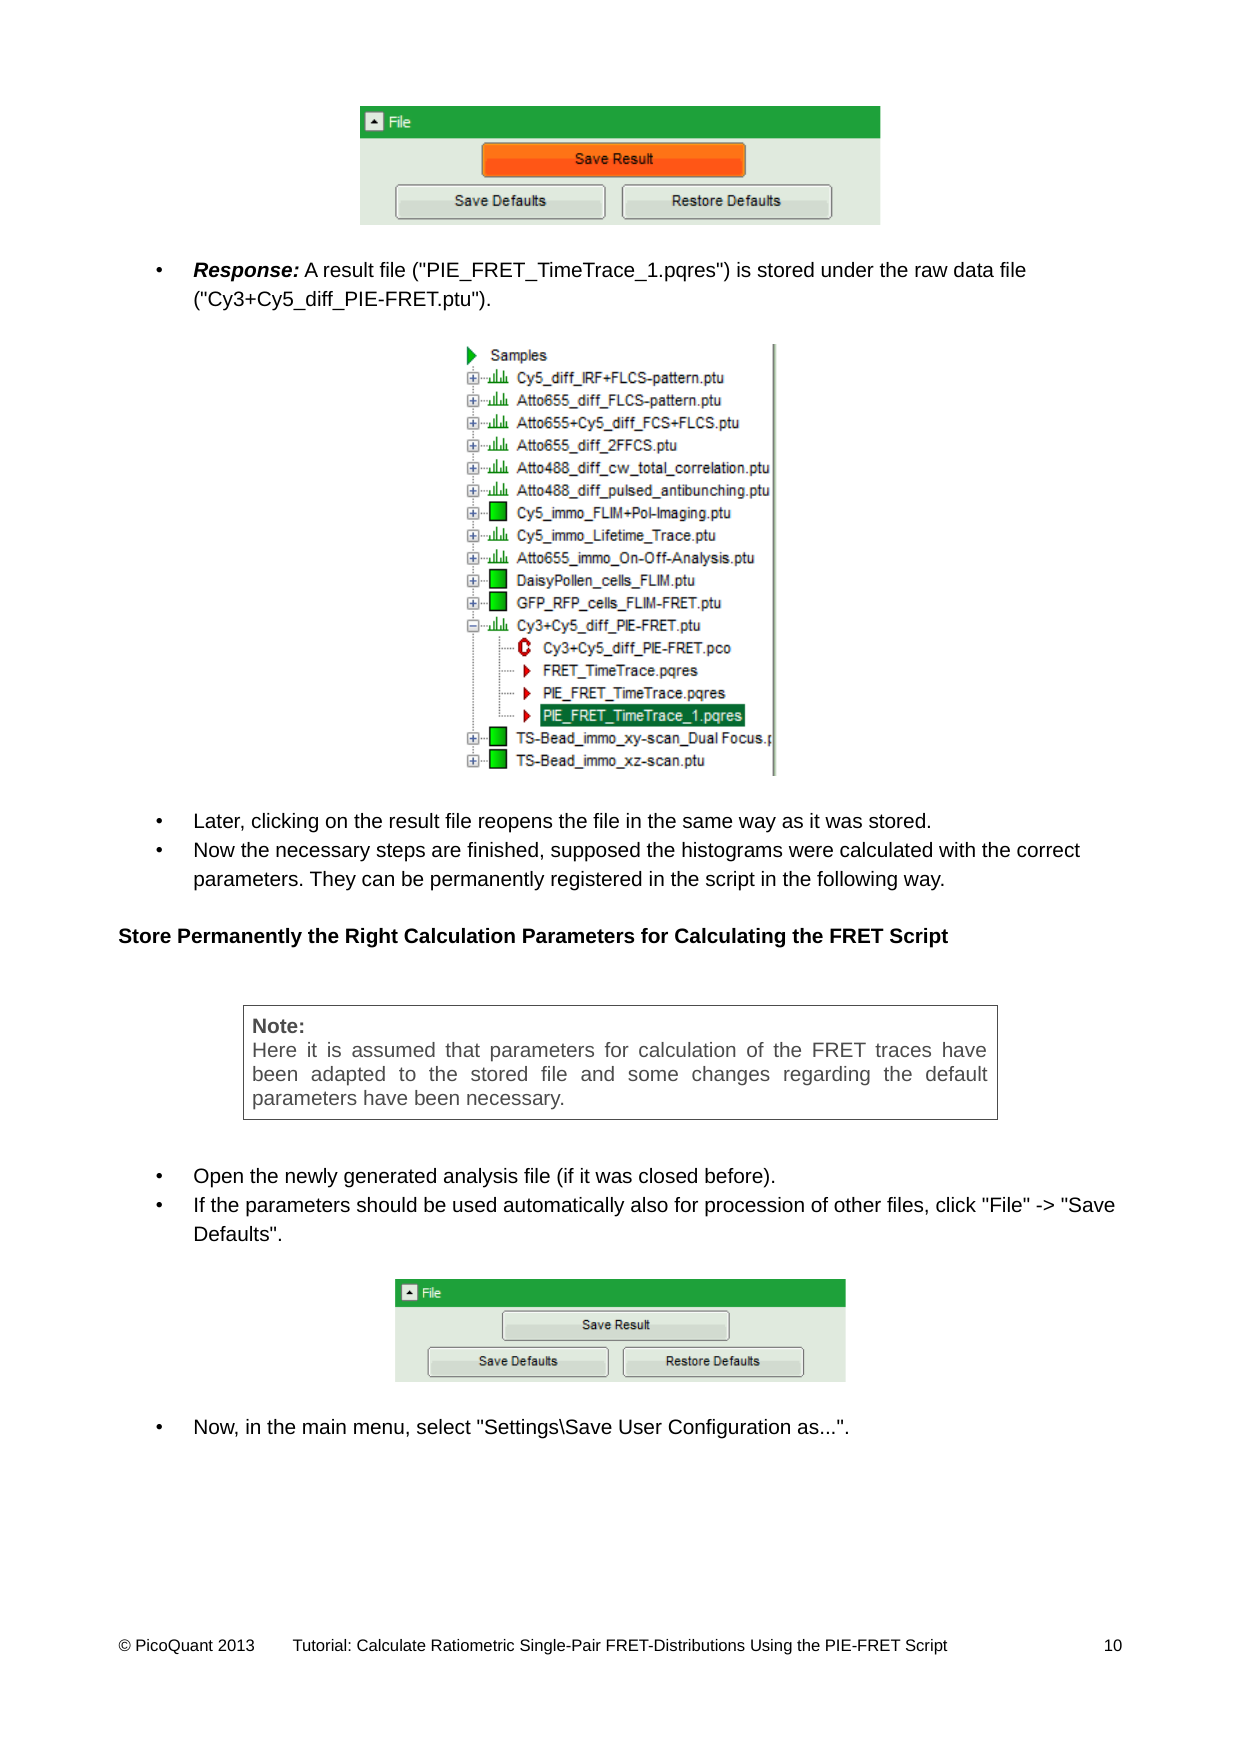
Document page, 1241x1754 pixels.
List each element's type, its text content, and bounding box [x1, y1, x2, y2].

picture [463, 344, 777, 776]
list If the parameters should be used automatically also for procession of other files, click "File" -> "Save Defaults". [156, 1193, 1122, 1246]
list Later, clicking on the result file reopens the file in the same way as it was stored. [156, 809, 1122, 833]
picture [394, 1279, 846, 1382]
list Open the newly generated analysis file (if it was closed before). [156, 1164, 1122, 1188]
picture [360, 106, 881, 225]
list Now, in the main menu, select "Settings\Save User Configuration as...". [156, 1415, 1122, 1439]
text Note: [252, 1014, 988, 1038]
text Here it is assumed that parameters for calculation of the FRET traces have been adapted to the stored file and some changes regarding the default parameters have been necessary. [252, 1038, 988, 1110]
list Response: A result file ("PIE_FRET_TimeTrace_1.pqres") is stored under the raw data file ("Cy3+Cy5_diff_PIE-FRET.ptu"). [156, 258, 1122, 311]
text Store Permanently the Right Calculation Parameters for Calculating the FRET Script [118, 924, 1122, 948]
list Now the necessary steps are finished, supposed the histograms were calculated with the correct parameters. They can be permanently registered in the script in the following way. [156, 838, 1122, 890]
